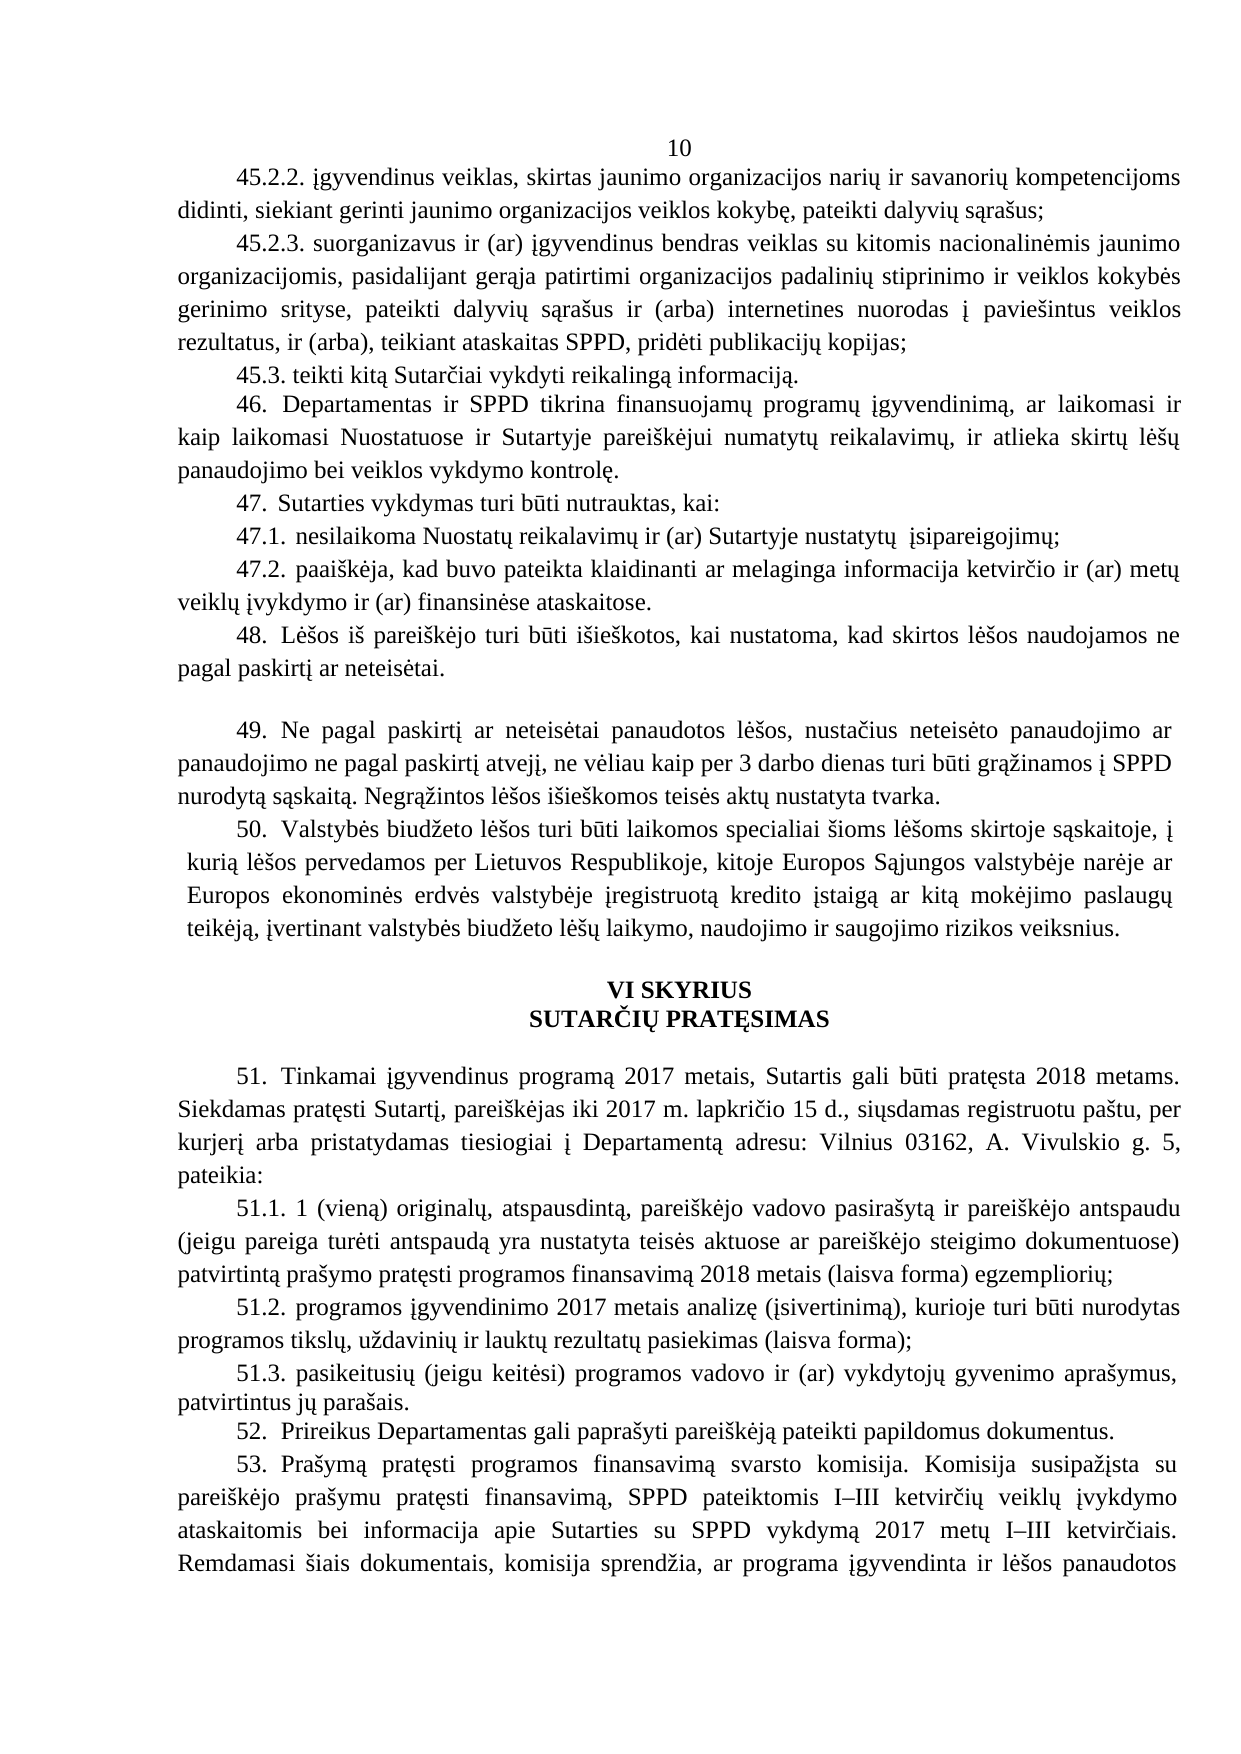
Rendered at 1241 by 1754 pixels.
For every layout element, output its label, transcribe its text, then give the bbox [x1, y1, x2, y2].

text VI SKYRIUS [177, 975, 1181, 1004]
text 51. Tinkamai įgyvendinus programą 2017 metais, Sutartis gali būti pratęsta 2018 metams. Siekdamas pratęsti Sutartį, pareiškėjas iki 2017 m. lapkričio 15 d., siųsdamas registruotu paštu, per kurjerį arba pristatydamas tiesiogiai į Departamentą adresu: Vilnius 03162, A. Vivulskio g. 5, pateikia: [177, 1061, 1181, 1189]
text 45.2.3. suorganizavus ir (ar) įgyvendinus bendras veiklas su kitomis nacionalinėmis jaunimo organizacijomis, pasidalijant gerąja patirtimi organizacijos padalinių stiprinimo ir veiklos kokybės gerinimo srityse, pateikti dalyvių sąrašus ir (arba) internetines nuorodas į paviešintus veiklos rezultatus, ir (arba), teikiant ataskaitas SPPD, pridėti publikacijų kopijas; [177, 228, 1181, 356]
text 51.1. 1 (vieną) originalų, atspausdintą, pareiškėjo vadovo pasirašytą ir pareiškėjo antspaudu (jeigu pareiga turėti antspaudą yra nustatyta teisės aktuose ar pareiškėjo steigimo dokumentuose) patvirtintą prašymo pratęsti programos finansavimą 2018 metais (laisva forma) egzempliorių; [177, 1193, 1181, 1288]
text 50. Valstybės biudžeto lėšos turi būti laikomos specialiai šioms lėšoms skirtoje sąskaitoje, į kurią lėšos pervedamos per Lietuvos Respublikoje, kitoje Europos Sąjungos valstybėje narėje ar Europos ekonominės erdvės valstybėje įregistruotą kredito įstaigą ar kitą mokėjimo paslaugų teikėją, įvertinant valstybės biudžeto lėšų laikymo, naudojimo ir saugojimo rizikos veiksnius. [187, 814, 1173, 942]
text 51.3. pasikeitusių (jeigu keitėsi) programos vadovo ir (ar) vykdytojų gyvenimo aprašymus, patvirtintus jų parašais. [177, 1358, 1178, 1416]
text SUTARČIŲ PRATĘSIMAS [177, 1004, 1181, 1033]
text 47.2. paaiškėja, kad buvo pateikta klaidinanti ar melaginga informacija ketvirčio ir (ar) metų veiklų įvykdymo ir (ar) finansinėse ataskaitose. [177, 554, 1181, 616]
text 49. Ne pagal paskirtį ar neteisėtai panaudotos lėšos, nustačius neteisėto panaudojimo ar panaudojimo ne pagal paskirtį atvejį, ne vėliau kaip per 3 darbo dienas turi būti grąžinamos į SPPD nurodytą sąskaitą. Negrąžintos lėšos išieškomos teisės aktų nustatyta tvarka. [177, 715, 1173, 810]
text 51.2. programos įgyvendinimo 2017 metais analizę (įsivertinimą), kurioje turi būti nurodytas programos tikslų, uždavinių ir lauktų rezultatų pasiekimas (laisva forma); [177, 1292, 1181, 1354]
text 45.2.2. įgyvendinus veiklas, skirtas jaunimo organizacijos narių ir savanorių kompetencijoms didinti, siekiant gerinti jaunimo organizacijos veiklos kokybę, pateikti dalyvių sąrašus; [177, 162, 1181, 224]
text 47. Sutarties vykdymas turi būti nutrauktas, kai: [177, 488, 1181, 517]
text 52. Prireikus Departamentas gali paprašyti pareiškėją pateikti papildomus dokumentus. [177, 1416, 1178, 1445]
text 46. Departamentas ir SPPD tikrina finansuojamų programų įgyvendinimą, ar laikomasi ir kaip laikomasi Nuostatuose ir Sutartyje pareiškėjui numatytų reikalavimų, ir atlieka skirtų lėšų panaudojimo bei veiklos vykdymo kontrolę. [177, 389, 1181, 484]
text 45.3. teikti kitą Sutarčiai vykdyti reikalingą informaciją. [215, 361, 1181, 389]
text 48. Lėšos iš pareiškėjo turi būti išieškotos, kai nustatoma, kad skirtos lėšos naudojamos ne pagal paskirtį ar neteisėtai. [177, 620, 1181, 682]
text 47.1. nesilaikoma Nuostatų reikalavimų ir (ar) Sutartyje nustatytų įsipareigojimų; [177, 521, 1181, 550]
text 53. Prašymą pratęsti programos finansavimą svarsto komisija. Komisija susipažįsta su pareiškėjo prašymu pratęsti finansavimą, SPPD pateiktomis I–III ketvirčių veiklų įvykdymo ataskaitomis bei informacija apie Sutarties su SPPD vykdymą 2017 metų I–III ketvirčiais. Remdamasi šiais dokumentais, komisija sprendžia, ar programa įgyvendinta ir lėšos panaudotos [177, 1449, 1178, 1577]
